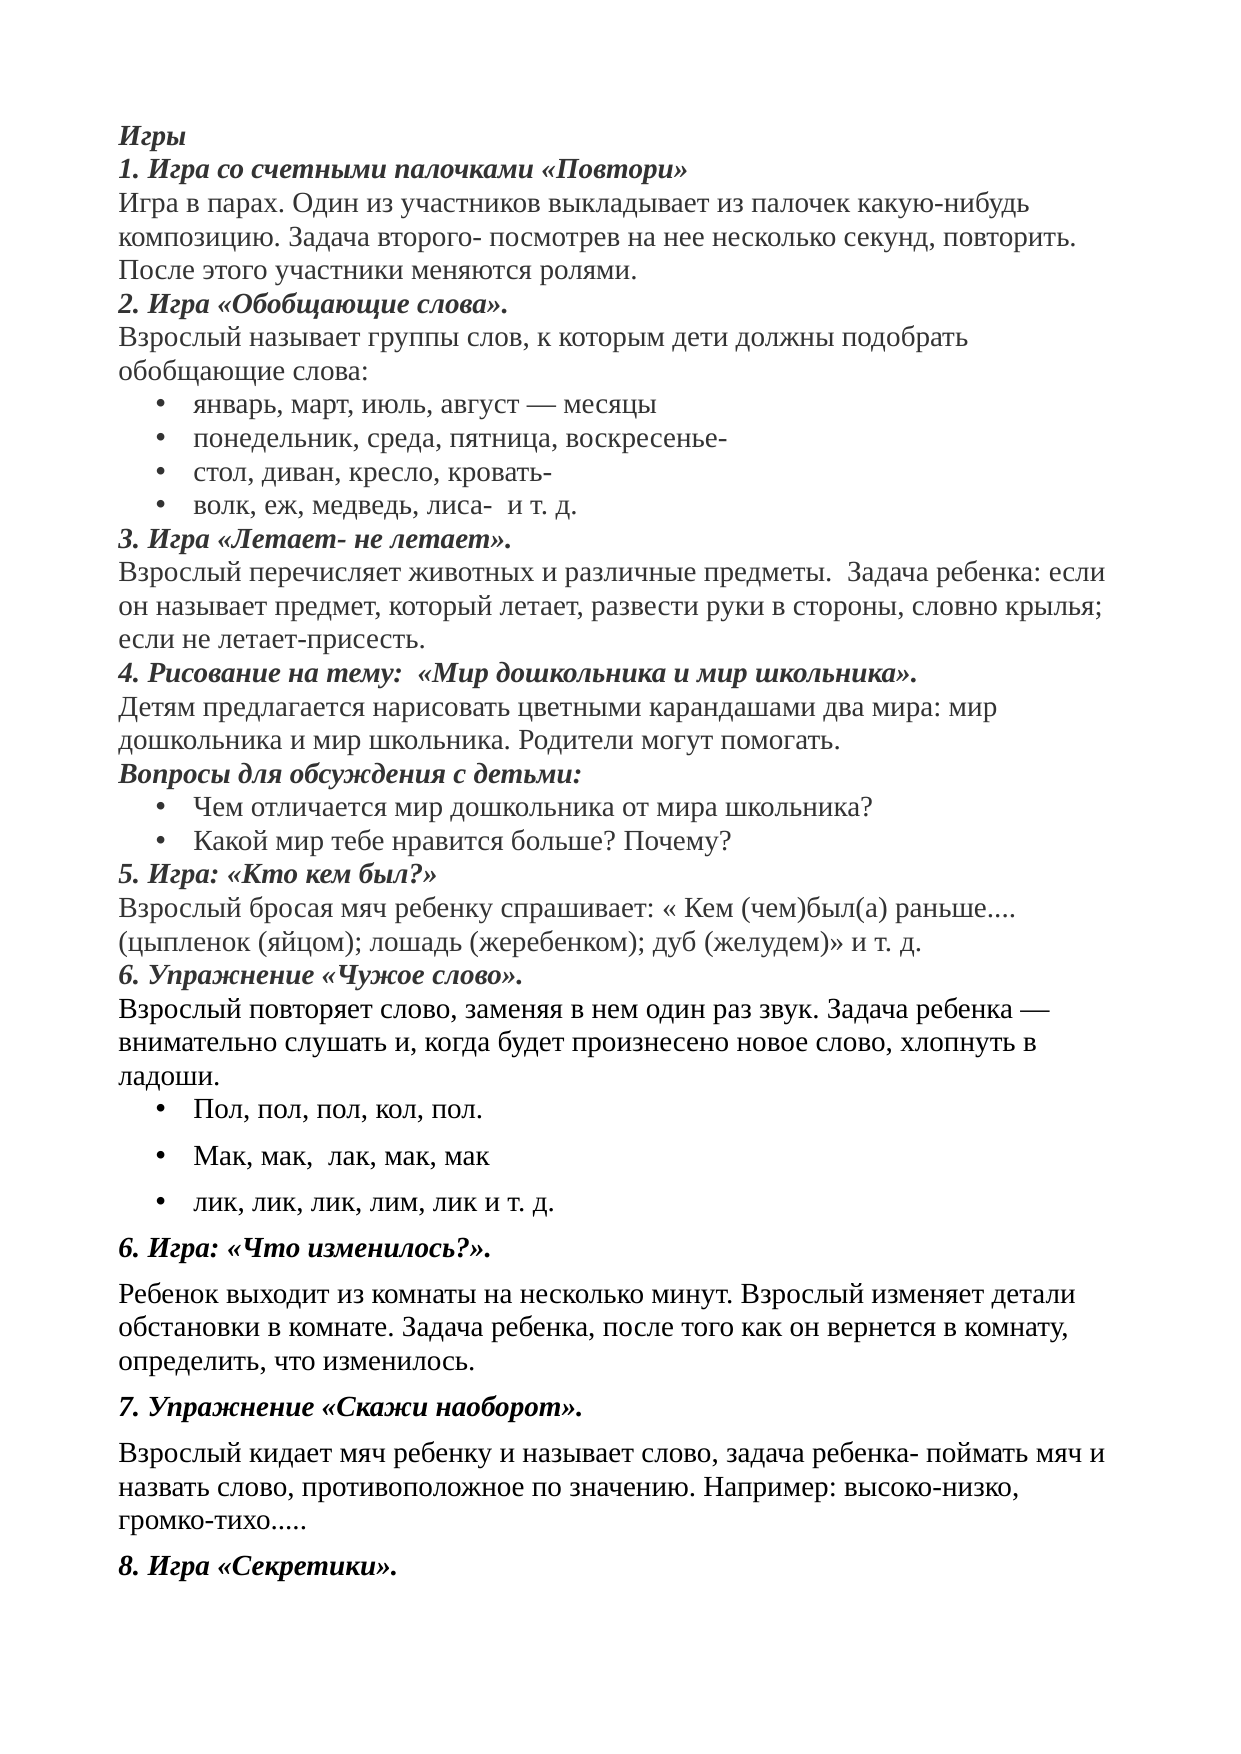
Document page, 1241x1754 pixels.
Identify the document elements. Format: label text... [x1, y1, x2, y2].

text Ребенок выходит из комнаты на несколько минут. Взрослый изменяет детали обстановки в комнате. Задача ребенка, после того как он вернется в комнату, определить, что изменилось. [118, 1276, 1122, 1377]
text 2. Игра «Обобщающие слова». [118, 286, 1122, 319]
list волк, еж, медведь, лиса- и т. д. [156, 487, 1122, 521]
list Чем отличается мир дошкольника от мира школьника? [156, 789, 1122, 823]
text Игры [118, 118, 1122, 152]
text Взрослый перечисляет животных и различные предметы. Задача ребенка: если он называет предмет, который летает, развести руки в стороны, словно крылья; если не летает-присесть. [118, 554, 1122, 655]
text 7. Упражнение «Скажи наоборот». [118, 1389, 1122, 1423]
list понедельник, среда, пятница, воскресенье- [156, 420, 1122, 454]
text Взрослый называет группы слов, к которым дети должны подобрать обобщающие слова: [118, 319, 1122, 386]
text Взрослый бросая мяч ребенку спрашивает: « Кем (чем)был(а) раньше....(цыпленок (яйцом); лошадь (жеребенком); дуб (желудем)» и т. д. [118, 890, 1122, 957]
text 4. Рисование на тему: «Мир дошкольника и мир школьника». [118, 655, 1122, 689]
text 3. Игра «Летает- не летает». [118, 521, 1122, 554]
list лик, лик, лик, лим, лик и т. д. [156, 1184, 1122, 1217]
text Детям предлагается нарисовать цветными карандашами два мира: мир дошкольника и мир школьника. Родители могут помогать. [118, 689, 1122, 756]
text 6. Упражнение «Чужое слово». [118, 957, 1122, 991]
text Вопросы для обсуждения с детьми: [118, 756, 1122, 789]
text 6. Игра: «Что изменилось?». [118, 1230, 1122, 1263]
list стол, диван, кресло, кровать- [156, 454, 1122, 487]
list Какой мир тебе нравится больше? Почему? [156, 823, 1122, 857]
list Мак, мак, лак, мак, мак [156, 1138, 1122, 1171]
list Пол, пол, пол, кол, пол. [156, 1091, 1122, 1125]
text Взрослый кидает мяч ребенку и называет слово, задача ребенка- поймать мяч и назвать слово, противоположное по значению. Например: высоко-низко, громко-тихо..... [118, 1435, 1122, 1536]
text 8. Игра «Секретики». [118, 1548, 1122, 1582]
list январь, март, июль, август — месяцы [156, 386, 1122, 420]
text 1. Игра со счетными палочками «Повтори» [118, 152, 1122, 185]
text Взрослый повторяет слово, заменяя в нем один раз звук. Задача ребенка — внимательно слушать и, когда будет произнесено новое слово, хлопнуть в ладоши. [118, 991, 1122, 1091]
text 5. Игра: «Кто кем был?» [118, 857, 1122, 890]
text Игра в парах. Один из участников выкладывает из палочек какую-нибудь композицию. Задача второго- посмотрев на нее несколько секунд, повторить. После этого участники меняются ролями. [118, 185, 1122, 286]
